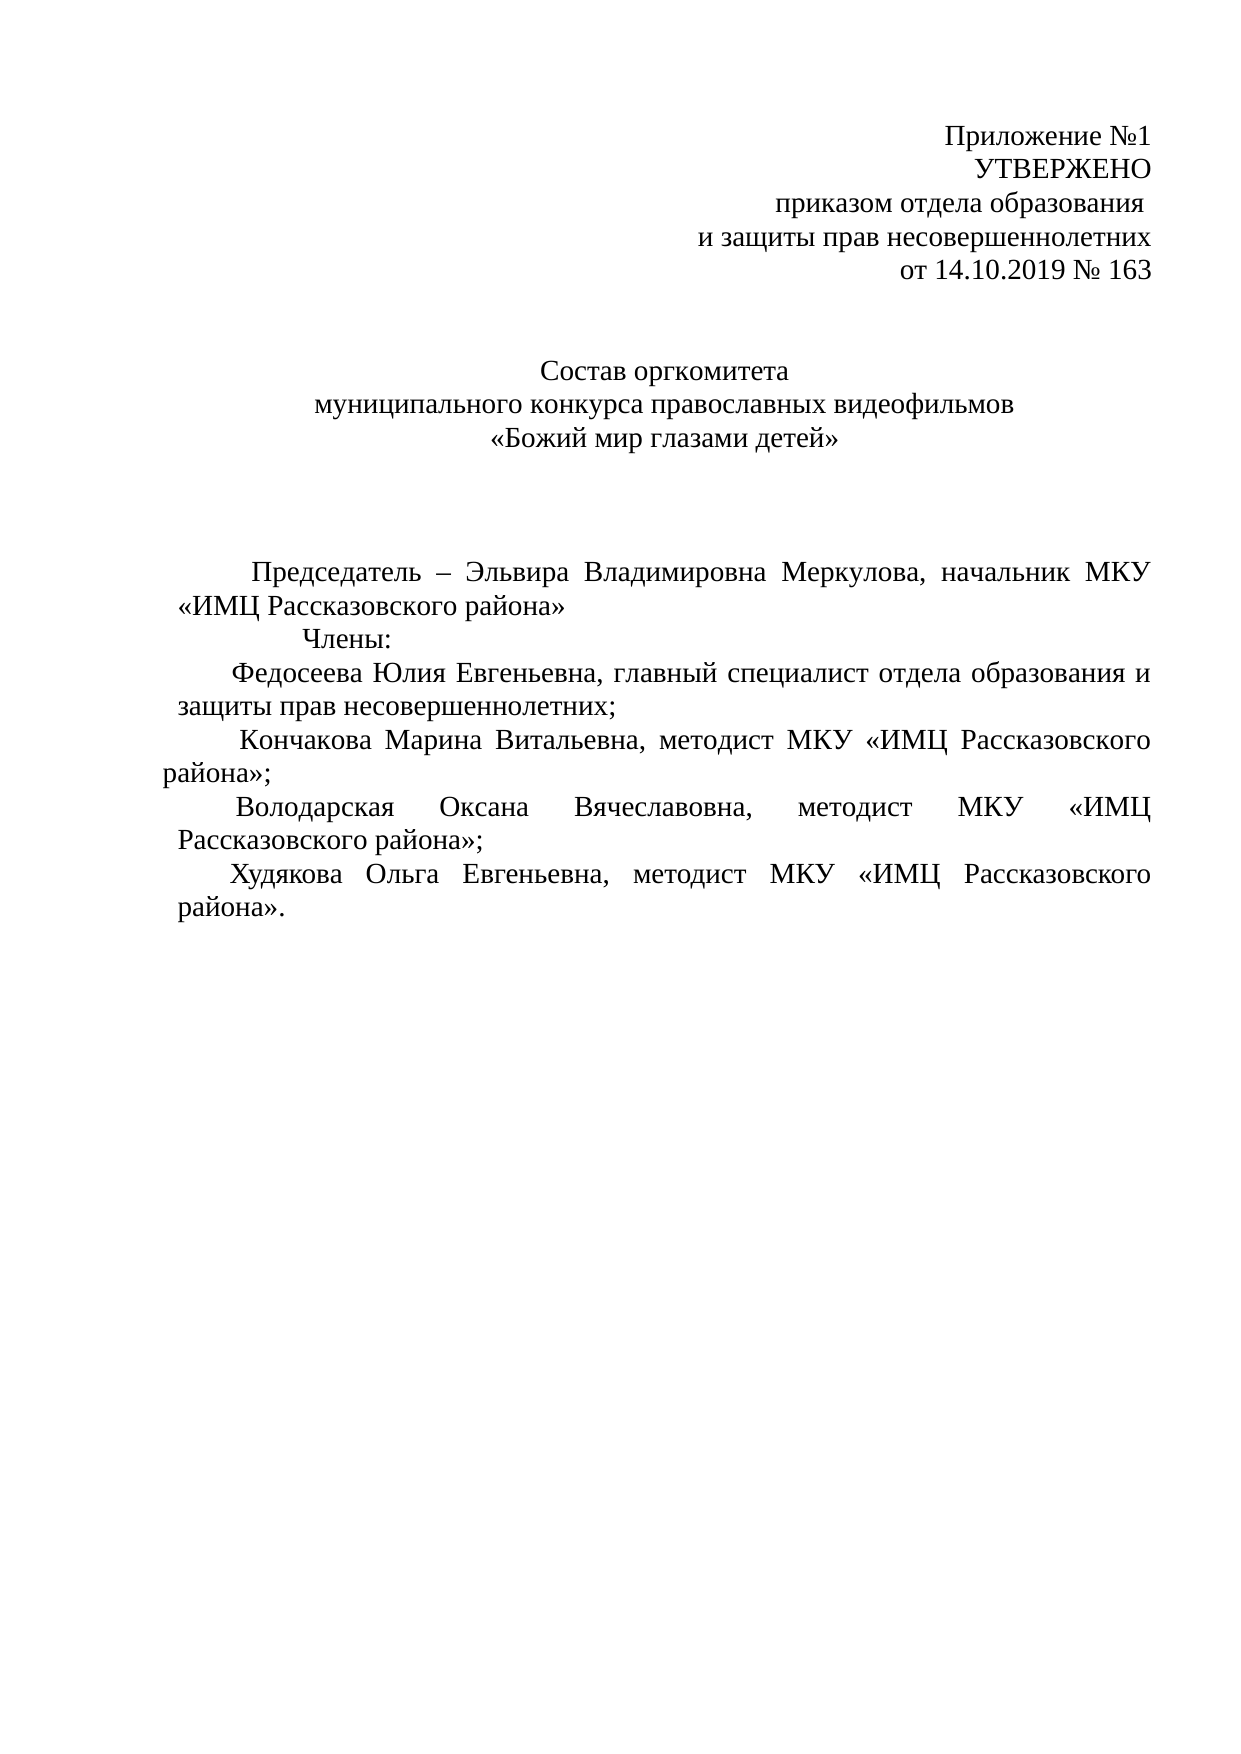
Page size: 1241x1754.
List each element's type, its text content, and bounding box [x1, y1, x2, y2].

text от 14.10.2019 № 163 [177, 252, 1152, 286]
text УТВЕРЖЕНО [177, 152, 1152, 185]
text Приложение №1 [177, 118, 1152, 152]
text Худякова Ольга Евгеньевна, методист МКУ «ИМЦ Рассказовского района». [162, 856, 1152, 923]
text приказом отдела образования [177, 185, 1152, 219]
text муниципального конкурса православных видеофильмов [177, 386, 1152, 420]
text Володарская Оксана Вячеславовна, методист МКУ «ИМЦ Рассказовского района»; [162, 789, 1152, 856]
text Председатель – Эльвира Владимировна Меркулова, начальник МКУ «ИМЦ Рассказовского района» [177, 554, 1152, 621]
text Федосеева Юлия Евгеньевна, главный специалист отдела образования и защиты прав несовершеннолетних; [162, 655, 1152, 722]
text Члены: [177, 621, 1152, 655]
text Состав оргкомитета [177, 353, 1152, 386]
text и защиты прав несовершеннолетних [177, 219, 1152, 252]
text «Божий мир глазами детей» [177, 420, 1152, 453]
text Кончакова Марина Витальевна, методист МКУ «ИМЦ Рассказовского района»; [162, 722, 1152, 789]
